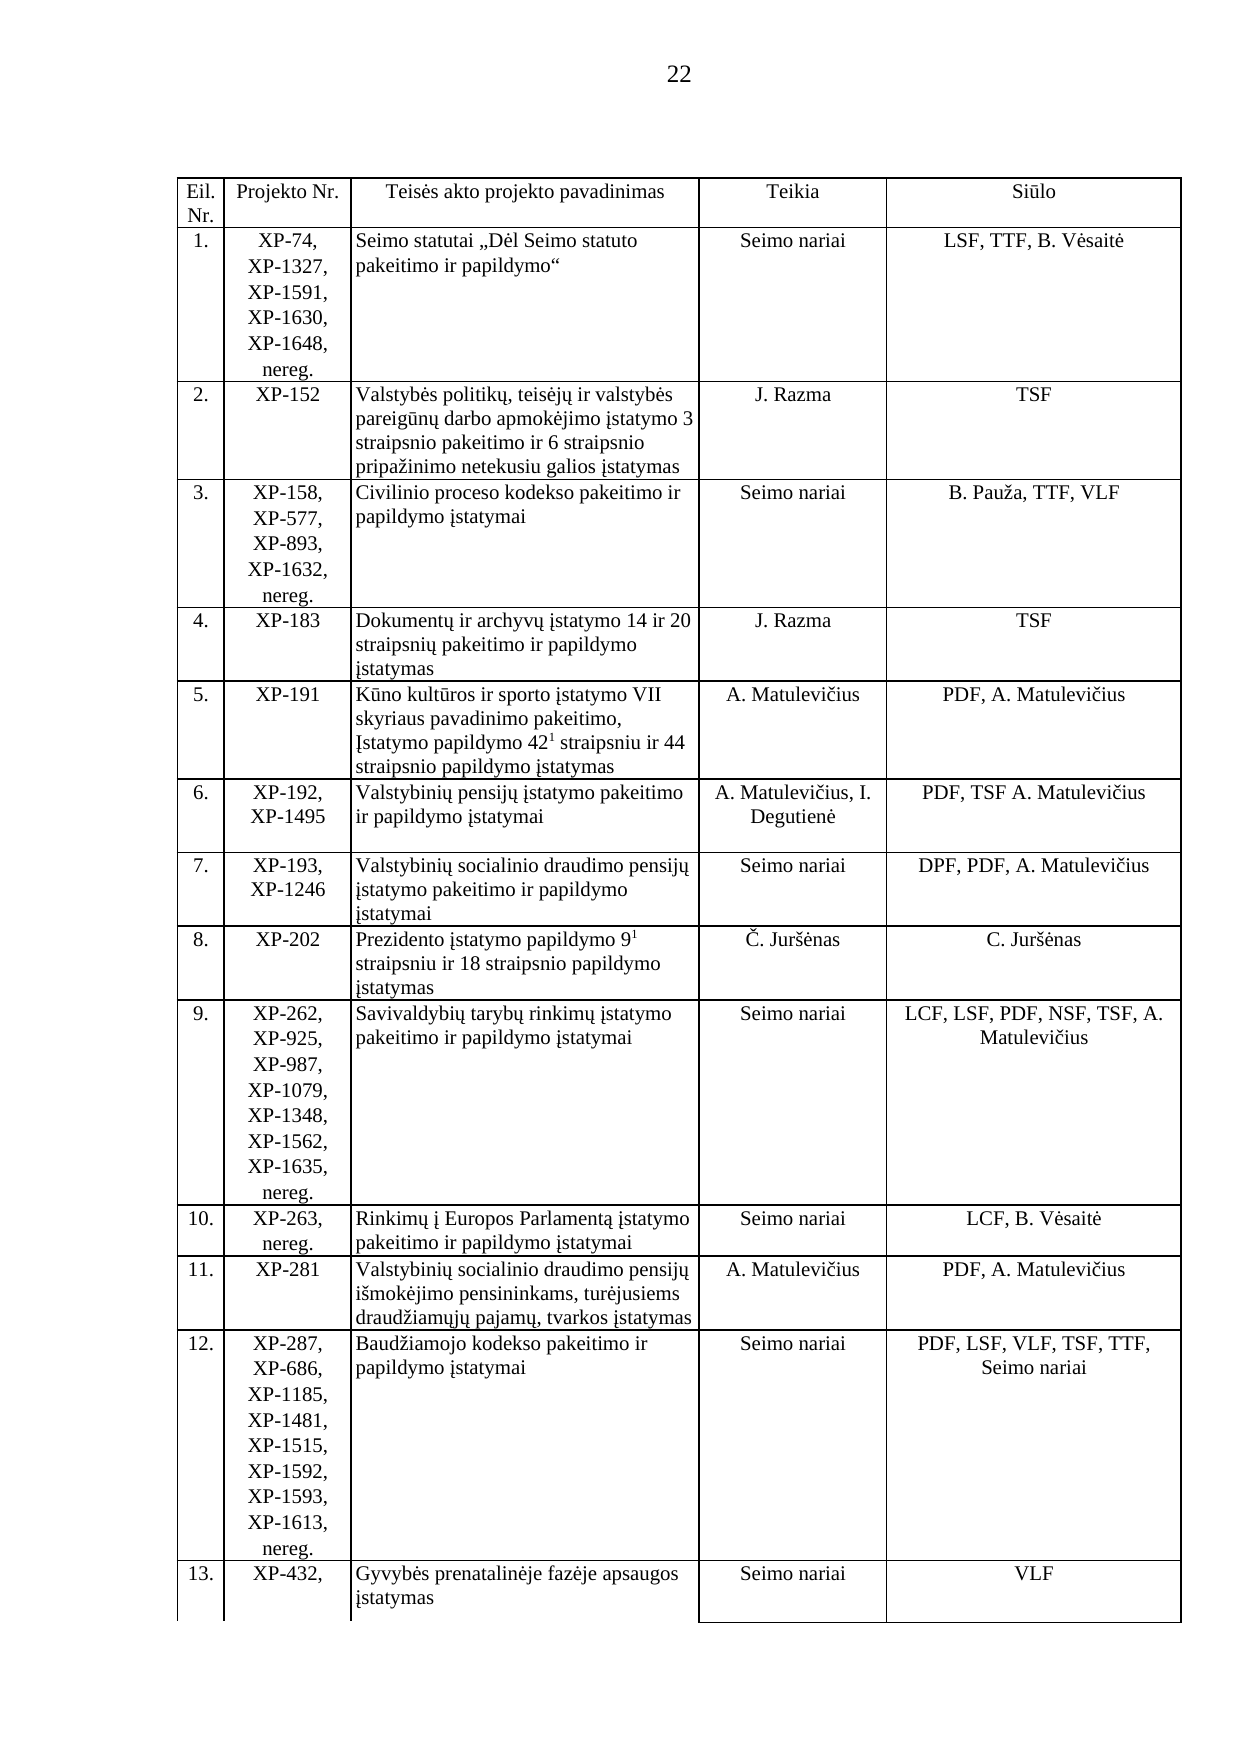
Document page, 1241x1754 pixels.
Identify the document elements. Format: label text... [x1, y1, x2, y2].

table_cell 12. [178, 1331, 223, 1560]
table_cell 2. [178, 382, 223, 478]
table_cell Gyvybės prenatalinėje fazėje apsaugos įstatymas [352, 1561, 698, 1621]
table_cell A. Matulevičius [700, 682, 886, 778]
table_cell J. Razma [700, 608, 886, 680]
table_header Teisės akto projekto pavadinimas [352, 179, 698, 227]
table_cell XP-1593, [225, 1483, 350, 1508]
table_cell Seimo nariai [700, 228, 886, 381]
table_cell XP-183 [225, 608, 350, 680]
table_cell C. Juršėnas [887, 927, 1180, 999]
table_header Siūlo [887, 179, 1180, 227]
table_cell 9. [178, 1001, 223, 1204]
table_cell DPF, PDF, A. Matulevičius [887, 853, 1180, 925]
table_cell XP-1635, [225, 1153, 350, 1178]
table_cell XP-1185, [225, 1380, 350, 1406]
table_cell XP-192, XP-1495 [225, 780, 350, 852]
table_cell PDF, A. Matulevičius [887, 1257, 1180, 1329]
table_header Projekto Nr. [225, 179, 350, 227]
table_cell XP-1592, [225, 1457, 350, 1483]
table_cell VLF [887, 1561, 1180, 1621]
table_cell LCF, B. Vėsaitė [887, 1206, 1180, 1255]
table_cell XP-1630, [225, 304, 350, 329]
table_cell XP-577, [225, 504, 350, 530]
table_cell 11. [178, 1257, 223, 1329]
table_cell 3. [178, 480, 223, 607]
table_cell XP-1515, [225, 1432, 350, 1457]
table_cell XP-1648, [225, 329, 350, 355]
table_cell J. Razma [700, 382, 886, 478]
table_cell XP-202 [225, 927, 350, 999]
table_cell nereg. [225, 581, 350, 607]
table_cell XP-925, [225, 1025, 350, 1050]
table_cell Civilinio proceso kodekso pakeitimo ir papildymo įstatymai [352, 480, 698, 607]
table_cell nereg. [225, 355, 350, 381]
table_cell A. Matulevičius, I. Degutienė [700, 780, 886, 852]
table_cell 5. [178, 682, 223, 778]
table_cell XP-893, [225, 530, 350, 555]
table_cell XP-1327, [225, 253, 350, 278]
table_cell Valstybinių pensijų įstatymo pakeitimo ir papildymo įstatymai [352, 780, 698, 852]
table_cell Seimo nariai [700, 1206, 886, 1255]
table_cell Č. Juršėnas [700, 927, 886, 999]
table_cell B. Pauža, TTF, VLF [887, 480, 1180, 607]
table_cell XP-1348, [225, 1102, 350, 1127]
table_cell 4. [178, 608, 223, 680]
table_cell XP-281 [225, 1257, 350, 1329]
table_cell Seimo nariai [700, 1561, 886, 1621]
table_cell PDF, TSF A. Matulevičius [887, 780, 1180, 852]
table_cell XP-987, [225, 1050, 350, 1076]
table_cell Seimo nariai [700, 853, 886, 925]
table_cell PDF, LSF, VLF, TSF, TTF, Seimo nariai [887, 1331, 1180, 1560]
table_cell XP-1481, [225, 1406, 350, 1432]
table_header Teikia [700, 179, 886, 227]
table_cell 6. [178, 780, 223, 852]
table_cell XP-191 [225, 682, 350, 778]
table_cell Seimo nariai [700, 480, 886, 607]
table_cell TSF [887, 608, 1180, 680]
table_cell nereg. [225, 1534, 350, 1560]
table_cell XP-1079, [225, 1076, 350, 1102]
table_cell XP-1591, [225, 278, 350, 304]
table_cell Savivaldybių tarybų rinkimų įstatymo pakeitimo ir papildymo įstatymai [352, 1001, 698, 1204]
table_cell 13. [178, 1561, 223, 1621]
table_cell XP-686, [225, 1355, 350, 1380]
table_cell nereg. [225, 1230, 350, 1255]
table_cell Rinkimų į Europos Parlamentą įstatymo pakeitimo ir papildymo įstatymai [352, 1206, 698, 1255]
table_cell LSF, TTF, B. Vėsaitė [887, 228, 1180, 381]
table_cell nereg. [225, 1179, 350, 1204]
table_cell XP-152 [225, 382, 350, 478]
table_cell A. Matulevičius [700, 1257, 886, 1329]
table_cell TSF [887, 382, 1180, 478]
table_cell XP-193, XP-1246 [225, 853, 350, 925]
table_cell Seimo nariai [700, 1001, 886, 1204]
table_cell PDF, A. Matulevičius [887, 682, 1180, 778]
table_cell XP-1632, [225, 555, 350, 581]
table_cell 8. [178, 927, 223, 999]
table_cell 10. [178, 1206, 223, 1255]
table_cell XP-1562, [225, 1127, 350, 1153]
table_cell 1. [178, 228, 223, 381]
table_cell Seimo statutai „Dėl Seimo statuto pakeitimo ir papildymo“ [352, 228, 698, 381]
table_cell 7. [178, 853, 223, 925]
table_cell LCF, LSF, PDF, NSF, TSF, A. Matulevičius [887, 1001, 1180, 1204]
table_cell Baudžiamojo kodekso pakeitimo ir papildymo įstatymai [352, 1331, 698, 1560]
table_cell XP-432, [225, 1561, 350, 1621]
table_cell Seimo nariai [700, 1331, 886, 1560]
table_cell XP-1613, [225, 1509, 350, 1534]
